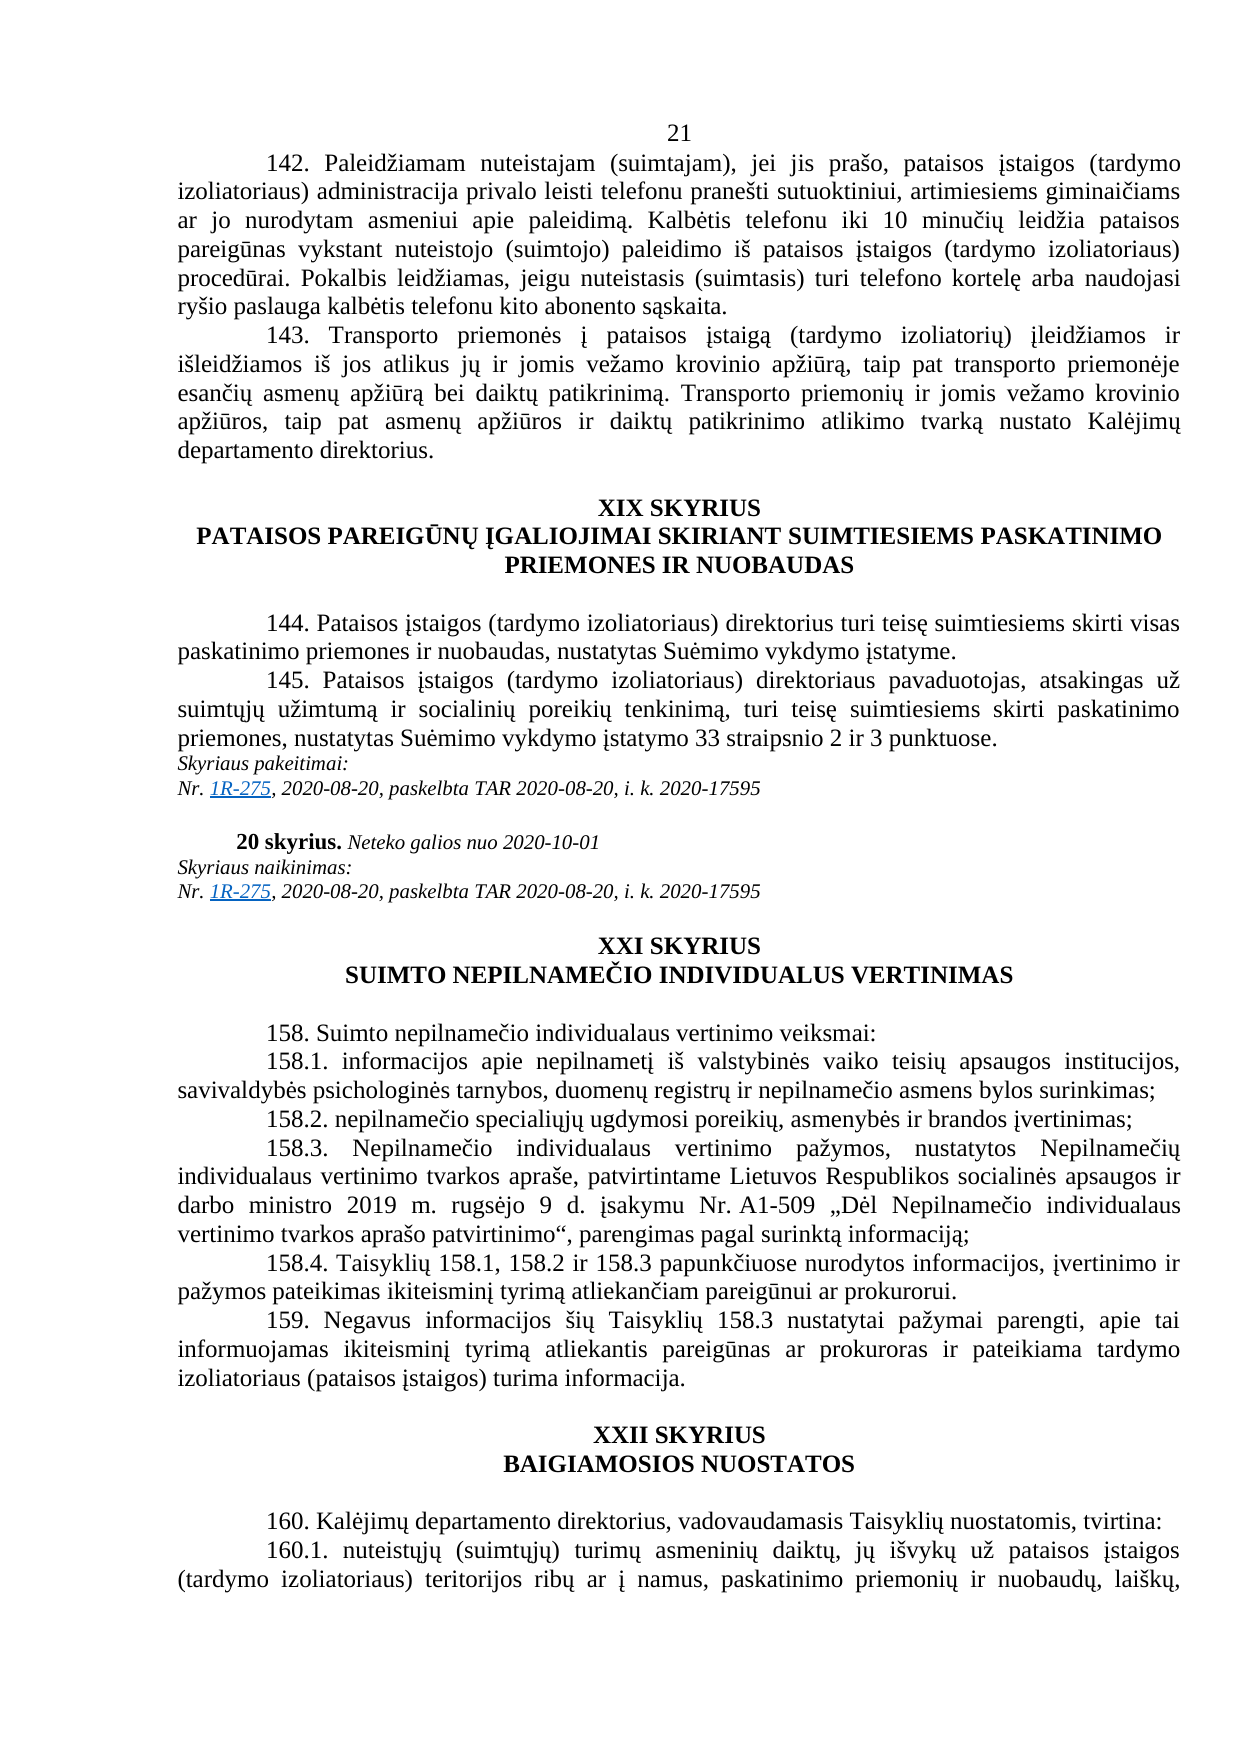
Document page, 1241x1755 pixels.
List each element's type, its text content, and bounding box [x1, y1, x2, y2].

text 158.4. Taisyklių 158.1, 158.2 ir 158.3 papunkčiuose nurodytos informacijos, įvertinimo ir pažymos pateikimas ikiteisminį tyrimą atliekančiam pareigūnui ar prokurorui. [177, 1248, 1181, 1305]
text XXI SKYRIUS [177, 931, 1181, 960]
text 158.3. Nepilnamečio individualaus vertinimo pažymos, nustatytos Nepilnamečių individualaus vertinimo tvarkos apraše, patvirtintame Lietuvos Respublikos socialinės apsaugos ir darbo ministro 2019 m. rugsėjo 9 d. įsakymu Nr. A1-509 „Dėl Nepilnamečio individualaus vertinimo tvarkos aprašo patvirtinimo“, parengimas pagal surinktą informaciją; [177, 1133, 1181, 1248]
text 144. Pataisos įstaigos (tardymo izoliatoriaus) direktorius turi teisę suimtiesiems skirti visas paskatinimo priemones ir nuobaudas, nustatytas Suėmimo vykdymo įstatyme. [177, 608, 1181, 665]
text XIX SKYRIUS [177, 493, 1181, 521]
text Skyriaus pakeitimai: [177, 751, 1181, 775]
text 142. Paleidžiamam nuteistajam (suimtajam), jei jis prašo, pataisos įstaigos (tardymo izoliatoriaus) administracija privalo leisti telefonu pranešti sutuoktiniui, artimiesiems giminaičiams ar jo nurodytam asmeniui apie paleidimą. Kalbėtis telefonu iki 10 minučių leidžia pataisos pareigūnas vykstant nuteistojo (suimtojo) paleidimo iš pataisos įstaigos (tardymo izoliatoriaus) procedūrai. Pokalbis leidžiamas, jeigu nuteistasis (suimtasis) turi telefono kortelę arba naudojasi ryšio paslauga kalbėtis telefonu kito abonento sąskaita. [177, 148, 1181, 320]
text 145. Pataisos įstaigos (tardymo izoliatoriaus) direktoriaus pavaduotojas, atsakingas už suimtųjų užimtumą ir socialinių poreikių tenkinimą, turi teisę suimtiesiems skirti paskatinimo priemones, nustatytas Suėmimo vykdymo įstatymo 33 straipsnio 2 ir 3 punktuose. [177, 665, 1181, 751]
text 20 skyrius. Neteko galios nuo 2020-10-01 [177, 828, 1181, 854]
text 158.2. nepilnamečio specialiųjų ugdymosi poreikių, asmenybės ir brandos įvertinimas; [177, 1104, 1181, 1133]
text Nr. 1R-275, 2020-08-20, paskelbta TAR 2020-08-20, i. k. 2020-17595 [177, 879, 1181, 903]
text PATAISOS PAREIGŪNŲ ĮGALIOJIMAI SKIRIANT SUIMTIESIEMS PASKATINIMO PRIEMONES IR NUOBAUDAS [177, 521, 1181, 579]
text 143. Transporto priemonės į pataisos įstaigą (tardymo izoliatorių) įleidžiamos ir išleidžiamos iš jos atlikus jų ir jomis vežamo krovinio apžiūrą, taip pat transporto priemonėje esančių asmenų apžiūrą bei daiktų patikrinimą. Transporto priemonių ir jomis vežamo krovinio apžiūros, taip pat asmenų apžiūros ir daiktų patikrinimo atlikimo tvarką nustato Kalėjimų departamento direktorius. [177, 320, 1181, 464]
text 160.1. nuteistųjų (suimtųjų) turimų asmeninių daiktų, jų išvykų už pataisos įstaigos (tardymo izoliatoriaus) teritorijos ribų ar į namus, paskatinimo priemonių ir nuobaudų, laiškų, [177, 1535, 1181, 1593]
text 158. Suimto nepilnamečio individualaus vertinimo veiksmai: [177, 1018, 1181, 1046]
text XXII SKYRIUS [177, 1420, 1181, 1449]
text Skyriaus naikinimas: [177, 854, 1181, 879]
text Nr. 1R-275, 2020-08-20, paskelbta TAR 2020-08-20, i. k. 2020-17595 [177, 775, 1181, 799]
text BAIGIAMOSIOS NUOSTATOS [177, 1449, 1181, 1478]
text 159. Negavus informacijos šių Taisyklių 158.3 nustatytai pažymai parengti, apie tai informuojamas ikiteisminį tyrimą atliekantis pareigūnas ar prokuroras ir pateikiama tardymo izoliatoriaus (pataisos įstaigos) turima informacija. [177, 1305, 1181, 1391]
text 160. Kalėjimų departamento direktorius, vadovaudamasis Taisyklių nuostatomis, tvirtina: [177, 1506, 1181, 1535]
text 158.1. informacijos apie nepilnametį iš valstybinės vaiko teisių apsaugos institucijos, savivaldybės psichologinės tarnybos, duomenų registrų ir nepilnamečio asmens bylos surinkimas; [177, 1046, 1181, 1104]
text SUIMTO NEPILNAMEČIO INDIVIDUALUS VERTINIMAS [177, 960, 1181, 989]
